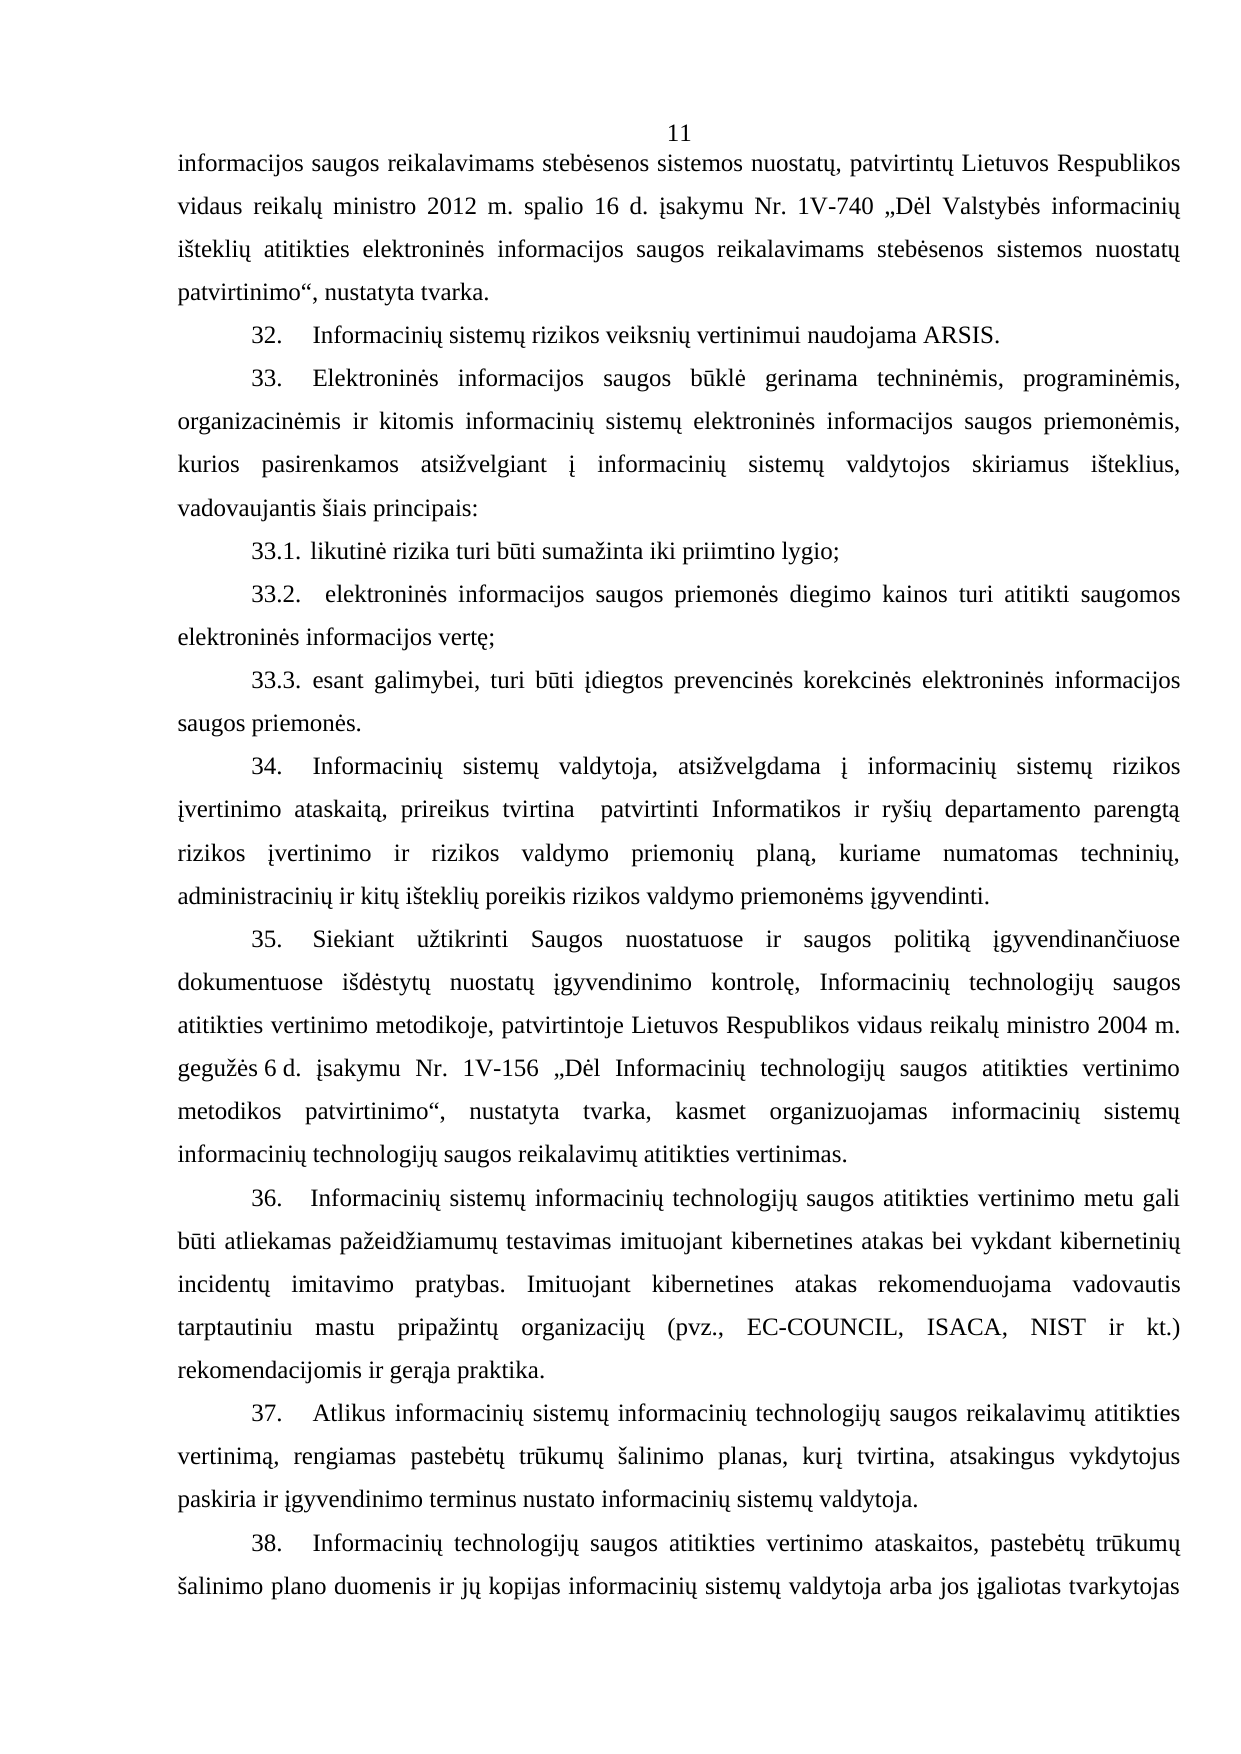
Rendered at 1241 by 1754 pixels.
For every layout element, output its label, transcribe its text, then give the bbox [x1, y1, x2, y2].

text 34. Informacinių sistemų valdytoja, atsižvelgdama į informacinių sistemų rizikos įvertinimo ataskaitą, prireikus tvirtina patvirtinti Informatikos ir ryšių departamento parengtą rizikos įvertinimo ir rizikos valdymo priemonių planą, kuriame numatomas techninių, administracinių ir kitų išteklių poreikis rizikos valdymo priemonėms įgyvendinti. [177, 751, 1181, 909]
text 32. Informacinių sistemų rizikos veiksnių vertinimui naudojama ARSIS. [177, 320, 1181, 349]
text 37. Atlikus informacinių sistemų informacinių technologijų saugos reikalavimų atitikties vertinimą, rengiamas pastebėtų trūkumų šalinimo planas, kurį tvirtina, atsakingus vykdytojus paskiria ir įgyvendinimo terminus nustato informacinių sistemų valdytoja. [177, 1398, 1181, 1513]
text 35. Siekiant užtikrinti Saugos nuostatuose ir saugos politiką įgyvendinančiuose dokumentuose išdėstytų nuostatų įgyvendinimo kontrolę, Informacinių technologijų saugos atitikties vertinimo metodikoje, patvirtintoje Lietuvos Respublikos vidaus reikalų ministro 2004 m. gegužės 6 d. įsakymu Nr. 1V-156 „Dėl Informacinių technologijų saugos atitikties vertinimo metodikos patvirtinimo“, nustatyta tvarka, kasmet organizuojamas informacinių sistemų informacinių technologijų saugos reikalavimų atitikties vertinimas. [177, 924, 1181, 1168]
text 36. Informacinių sistemų informacinių technologijų saugos atitikties vertinimo metu gali būti atliekamas pažeidžiamumų testavimas imituojant kibernetines atakas bei vykdant kibernetinių incidentų imitavimo pratybas. Imituojant kibernetines atakas rekomenduojama vadovautis tarptautiniu mastu pripažintų organizacijų (pvz., EC-COUNCIL, ISACA, NIST ir kt.) rekomendacijomis ir gerąja praktika. [177, 1183, 1181, 1384]
text 33.2. elektroninės informacijos saugos priemonės diegimo kainos turi atitikti saugomos elektroninės informacijos vertę; [177, 579, 1181, 651]
text 33.1. likutinė rizika turi būti sumažinta iki priimtino lygio; [251, 536, 1181, 564]
text informacijos saugos reikalavimams stebėsenos sistemos nuostatų, patvirtintų Lietuvos Respublikos vidaus reikalų ministro 2012 m. spalio 16 d. įsakymu Nr. 1V-740 „Dėl Valstybės informacinių išteklių atitikties elektroninės informacijos saugos reikalavimams stebėsenos sistemos nuostatų patvirtinimo“, nustatyta tvarka. [177, 148, 1181, 306]
text 33.3. esant galimybei, turi būti įdiegtos prevencinės korekcinės elektroninės informacijos saugos priemonės. [177, 665, 1181, 737]
text 38. Informacinių technologijų saugos atitikties vertinimo ataskaitos, pastebėtų trūkumų šalinimo plano duomenis ir jų kopijas informacinių sistemų valdytoja arba jos įgaliotas tvarkytojas [177, 1528, 1181, 1599]
text 33. Elektroninės informacijos saugos būklė gerinama techninėmis, programinėmis, organizacinėmis ir kitomis informacinių sistemų elektroninės informacijos saugos priemonėmis, kurios pasirenkamos atsižvelgiant į informacinių sistemų valdytojos skiriamus išteklius, vadovaujantis šiais principais: [177, 363, 1181, 521]
